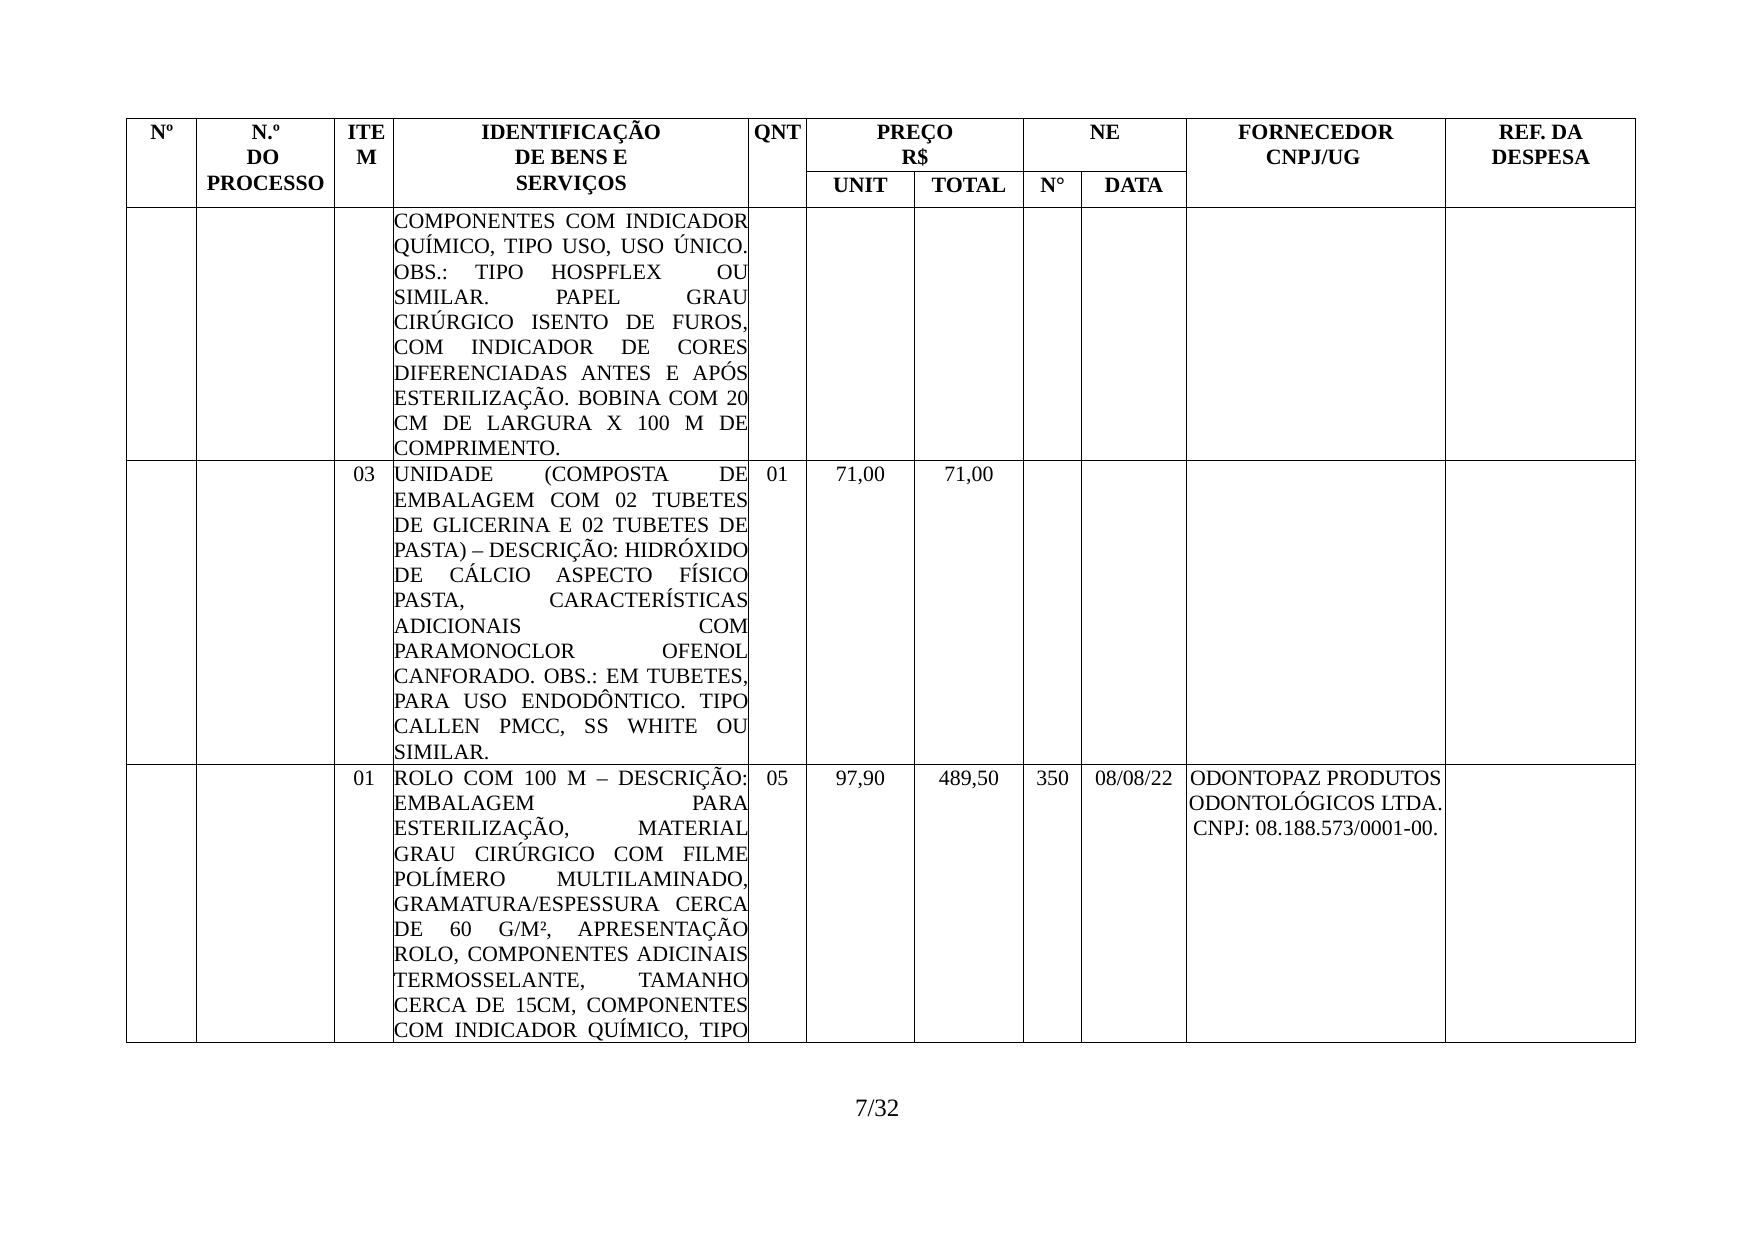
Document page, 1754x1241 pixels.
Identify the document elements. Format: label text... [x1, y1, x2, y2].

table_cell 97,90 [807, 765, 914, 1042]
table_cell COMPONENTES COM INDICADOR QUÍMICO, TIPO USO, USO ÚNICO. OBS.: TIPO HOSPFLEX OU SIMILAR. PAPEL GRAU CIRÚRGICO ISENTO DE FUROS, COM INDICADOR DE CORES DIFERENCIADAS ANTES E APÓS ESTERILIZAÇÃO. BOBINA COM 20 CM DE LARGURA X 100 M DE COMPRIMENTO. [394, 208, 748, 460]
table_header ITEM [335, 119, 393, 207]
table_cell 350 [1024, 765, 1081, 1042]
table_cell [1446, 461, 1635, 764]
table_cell 71,00 [915, 461, 1023, 764]
table_cell [1024, 208, 1081, 460]
table_header FORNECEDOR CNPJ/UG [1187, 119, 1445, 207]
table_cell [749, 208, 806, 460]
table_header Nº [127, 119, 196, 207]
table_cell [127, 208, 196, 460]
table_cell [807, 208, 914, 460]
table_cell [1187, 208, 1445, 460]
table_cell [197, 461, 334, 764]
table_cell TOTAL [915, 172, 1023, 207]
table_cell ODONTOPAZ PRODUTOS ODONTOLÓGICOS LTDA. CNPJ: 08.188.573/0001-00. [1187, 765, 1445, 1042]
table_cell [1082, 461, 1186, 764]
table_header QNT [749, 119, 806, 207]
table_cell 03 [335, 461, 393, 764]
table_cell 01 [335, 765, 393, 1042]
table_cell [1024, 461, 1081, 764]
table_cell [1446, 765, 1635, 1042]
table_cell UNIDADE (COMPOSTA DE EMBALAGEM COM 02 TUBETES DE GLICERINA E 02 TUBETES DE PASTA) – DESCRIÇÃO: HIDRÓXIDO DE CÁLCIO ASPECTO FÍSICO PASTA, CARACTERÍSTICAS ADICIONAIS COM PARAMONOCLOR OFENOL CANFORADO. OBS.: EM TUBETES, PARA USO ENDODÔNTICO. TIPO CALLEN PMCC, SS WHITE OU SIMILAR. [394, 461, 748, 764]
table_cell [127, 461, 196, 764]
table_cell [915, 208, 1023, 460]
table_header REF. DA DESPESA [1446, 119, 1635, 207]
table_cell ROLO COM 100 M – DESCRIÇÃO: EMBALAGEM PARA ESTERILIZAÇÃO, MATERIAL GRAU CIRÚRGICO COM FILME POLÍMERO MULTILAMINADO, GRAMATURA/ESPESSURA CERCA DE 60 G/M², APRESENTAÇÃO ROLO, COMPONENTES ADICINAIS TERMOSSELANTE, TAMANHO CERCA DE 15CM, COMPONENTES COM INDICADOR QUÍMICO, TIPO [394, 765, 748, 1042]
table_cell N° [1024, 172, 1081, 207]
table_cell [197, 208, 334, 460]
table_cell [1082, 208, 1186, 460]
table_cell [335, 208, 393, 460]
table_cell 05 [749, 765, 806, 1042]
table_header N.º DO PROCESSO [197, 119, 334, 207]
table_header PREÇO R$ [807, 119, 1023, 171]
table_cell UNIT [807, 172, 914, 207]
table_cell 71,00 [807, 461, 914, 764]
table_cell DATA [1082, 172, 1186, 207]
table_cell 08/08/22 [1082, 765, 1186, 1042]
table_cell 01 [749, 461, 806, 764]
table_header IDENTIFICAÇÃO DE BENS E SERVIÇOS [394, 119, 748, 207]
table_cell [197, 765, 334, 1042]
table_cell [1187, 461, 1445, 764]
table_header NE [1024, 119, 1186, 171]
table_cell [1446, 208, 1635, 460]
table_cell [127, 765, 196, 1042]
table_cell 489,50 [915, 765, 1023, 1042]
